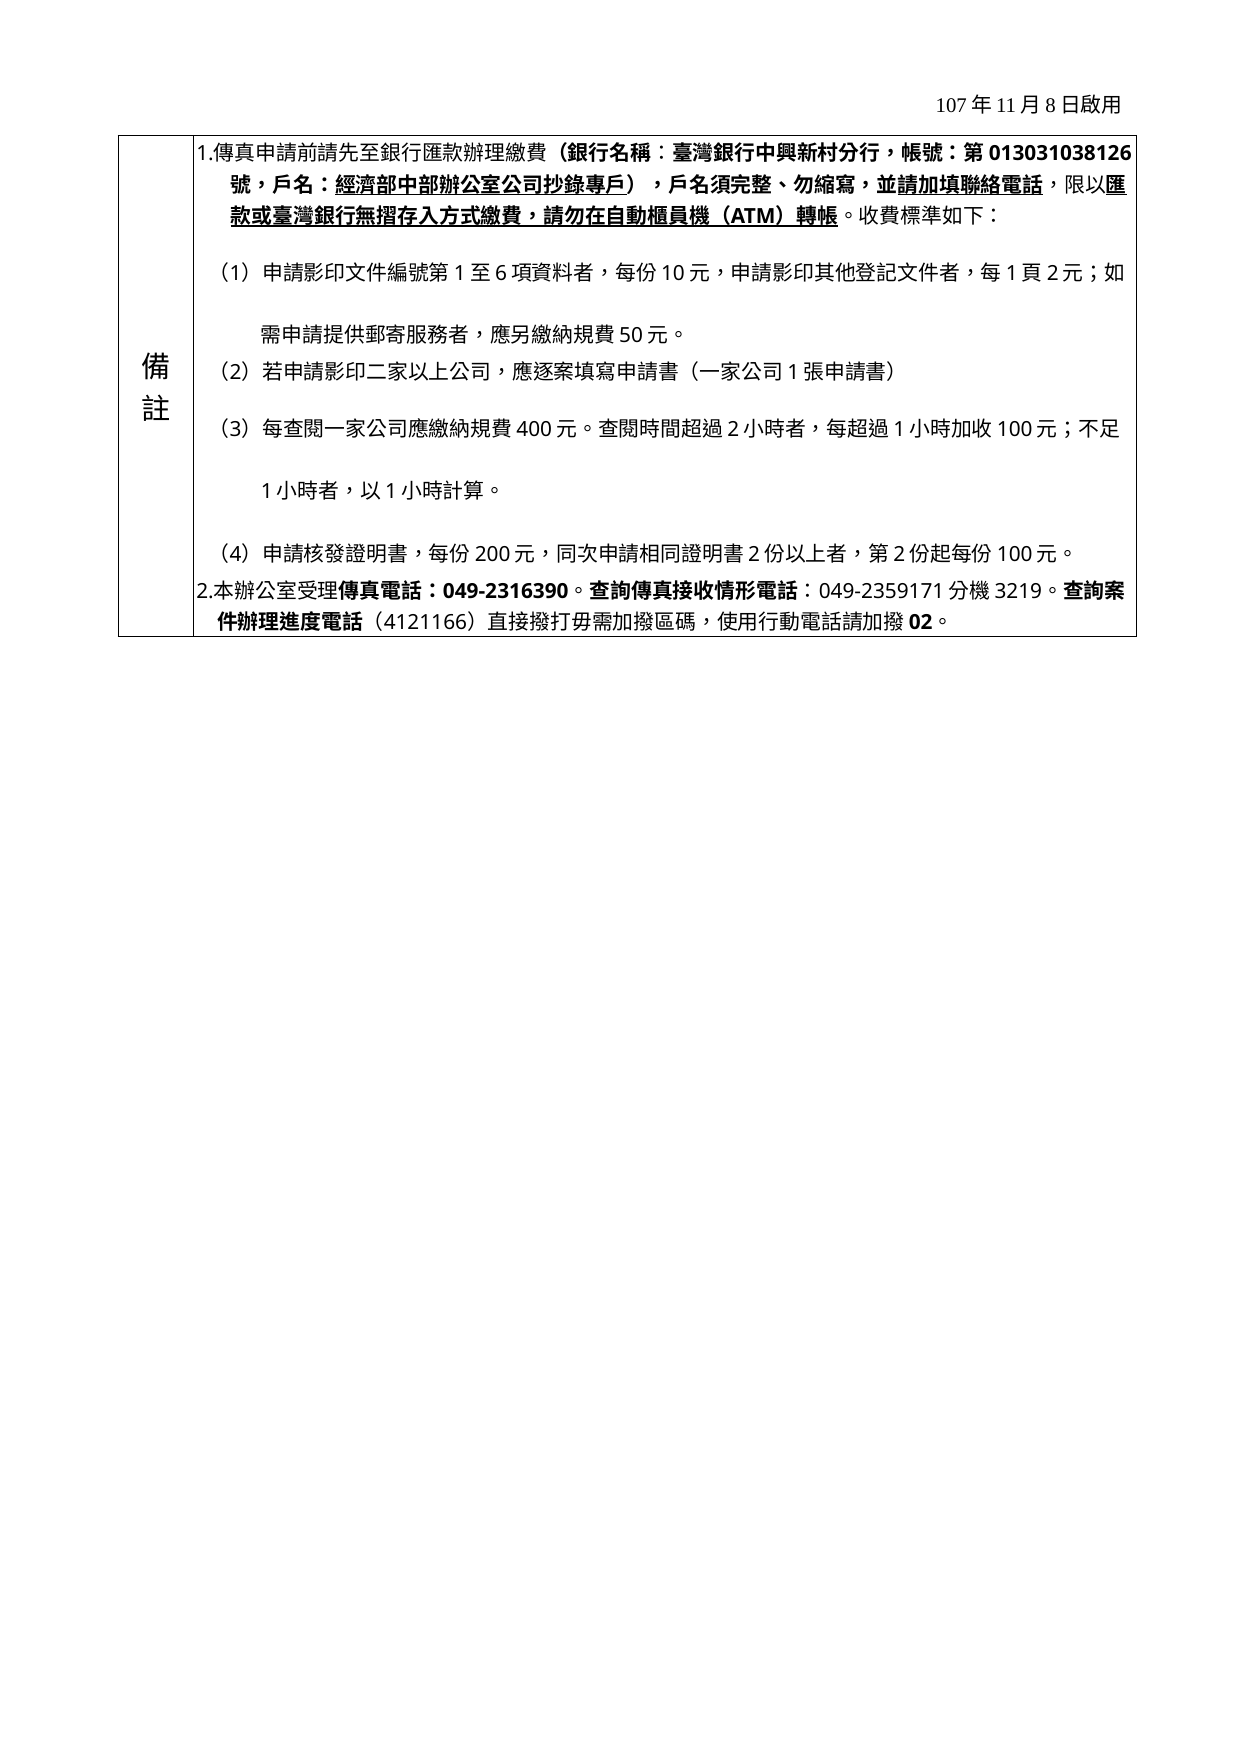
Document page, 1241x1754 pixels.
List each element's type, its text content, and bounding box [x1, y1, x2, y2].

table_cell 備 註 [119, 136, 193, 636]
table_cell 1.傳真申請前請先至銀行匯款辦理繳費（銀行名稱：臺灣銀行中興新村分行，帳號：第013031038126號，戶名：經濟部中部辦公室公司抄錄專戶），戶名須完整、勿縮寫，並請加填聯絡電話，限以匯款或臺灣銀行無摺存入方式繳費，請勿在自動櫃員機（ATM）轉帳。收費標準如下： （1）申請影印文件編號第1至6項資料者，每份10元，申請影印其他登記文件者，每1頁2元；如需申請提供郵寄服務者，應另繳納規費50元。 （2）若申請影印二家以上公司，應逐案填寫申請書（一家公司1張申請書） （3）每查閱一家公司應繳納規費400元。查閱時間超過2小時者，每超過1小時加收100元；不足1小時者，以1小時計算。 （4）申請核發證明書，每份200元，同次申請相同證明書2份以上者，第2份起每份100元。 2.本辦公室受理傳真電話：049-2316390。查詢傳真接收情形電話：049-2359171分機3219。查詢案件辦理進度電話（4121166）直接撥打毋需加撥區碼，使用行動電話請加撥02。 [194, 136, 1136, 636]
